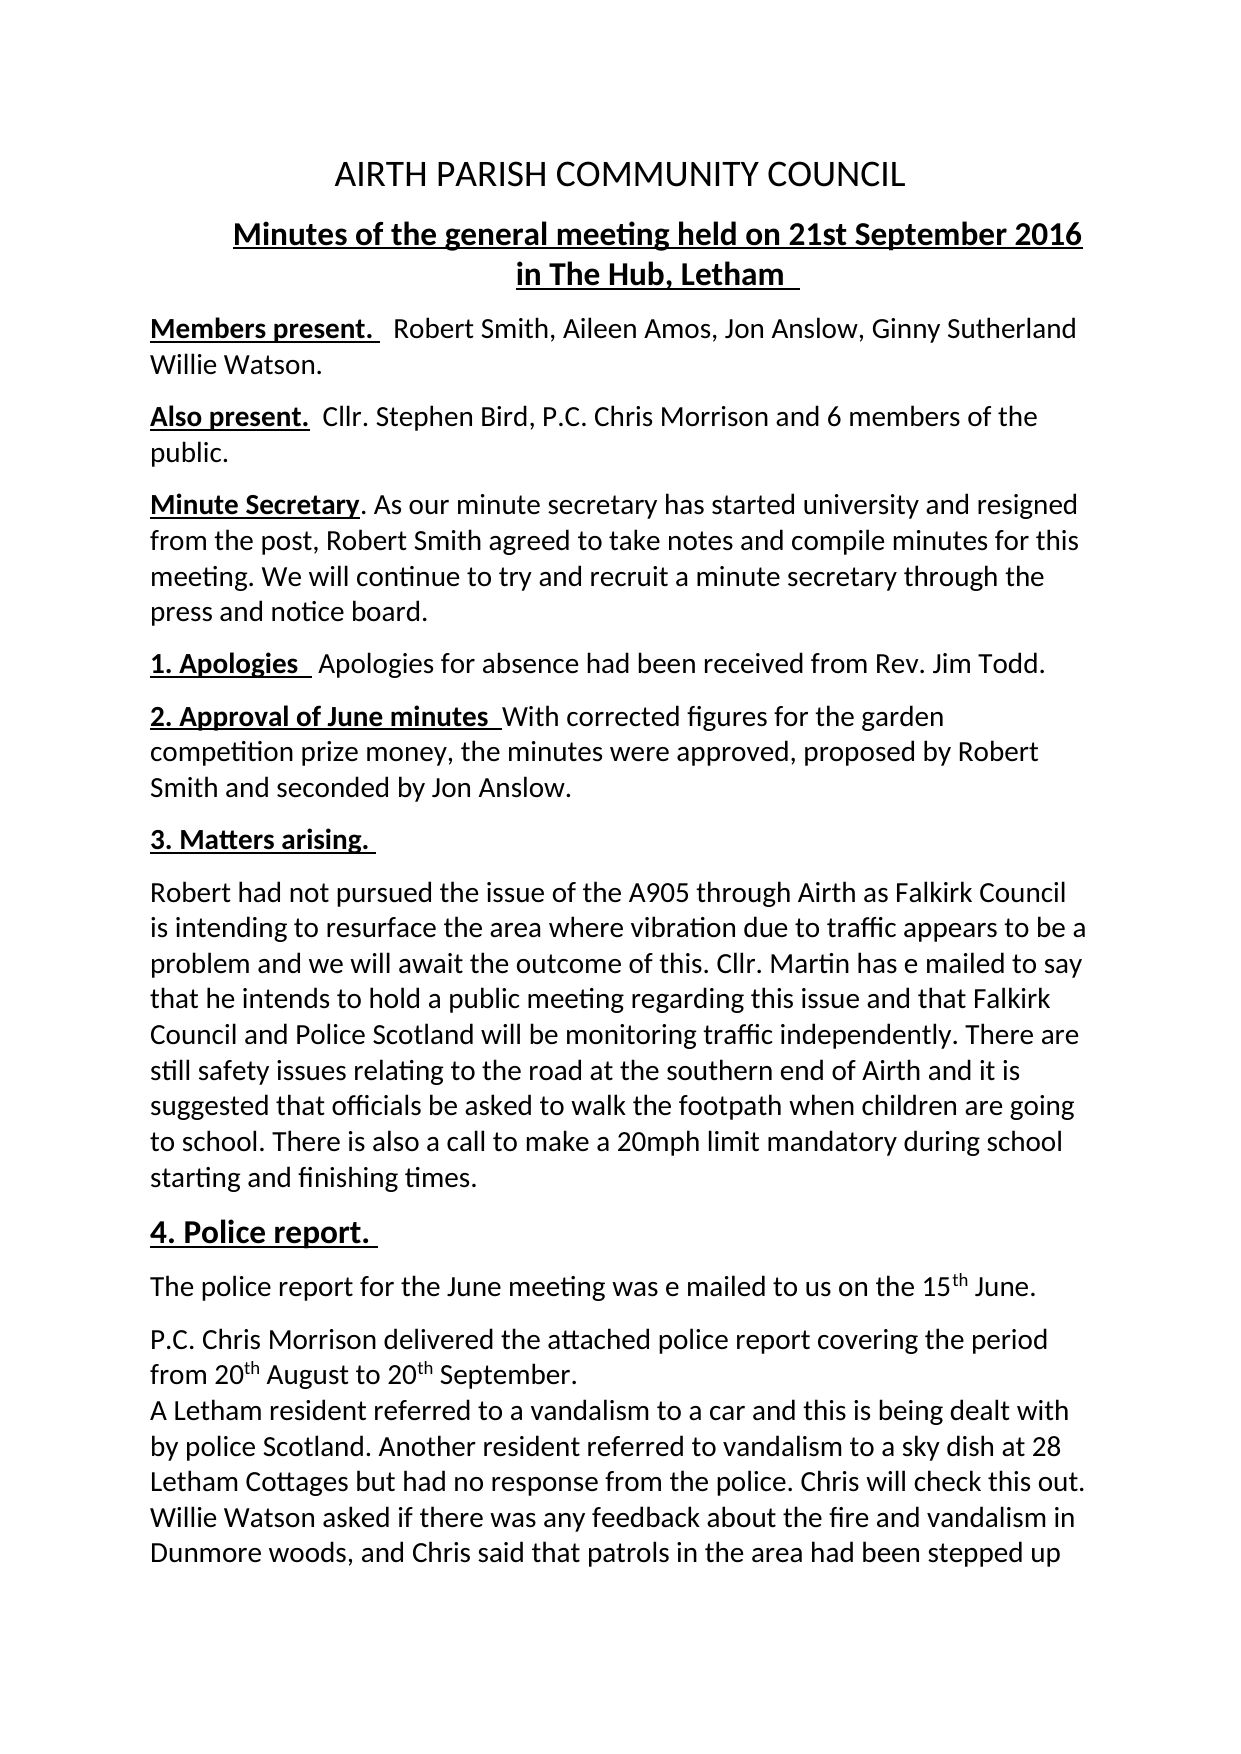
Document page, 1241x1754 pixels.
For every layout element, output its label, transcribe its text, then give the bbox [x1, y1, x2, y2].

text P.C. Chris Morrison delivered the attached police report covering the period from 20th August to 20th September. A Letham resident referred to a vandalism to a car and this is being dealt with by police Scotland. Another resident referred to vandalism to a sky dish at 28 Letham Cottages but had no response from the police. Chris will check this out. Willie Watson asked if there was any feedback about the fire and vandalism in Dunmore woods, and Chris said that patrols in the area had been stepped up [150, 1321, 1090, 1570]
text The police report for the June meeting was e mailed to us on the 15th June. [150, 1268, 1090, 1304]
text AIRTH PARISH COMMUNITY COUNCIL [150, 150, 1090, 196]
text Robert had not pursued the issue of the A905 through Airth as Falkirk Council is intending to resurface the area where vibration due to traffic appears to be a problem and we will await the outcome of this. Cllr. Martin has e mailed to say that he intends to hold a public meeting regarding this issue and that Falkirk Council and Police Scotland will be monitoring traffic independently. There are still safety issues relating to the road at the southern end of Airth and it is suggested that officials be asked to walk the footpath when children are going to school. There is also a call to make a 20mph limit mandatory during school starting and finishing times. [150, 874, 1090, 1194]
text Minutes of the general meeting held on 21st September 2016 in The Hub, Letham [225, 212, 1090, 294]
text 1. Apologies Apologies for absence had been received from Rev. Jim Todd. [150, 646, 1090, 681]
text 4. Police report. [150, 1211, 1090, 1252]
text Members present. Robert Smith, Aileen Amos, Jon Anslow, Ginny Sutherland Willie Watson. [150, 311, 1090, 382]
text Minute Secretary. As our minute secretary has started university and resigned from the post, Robert Smith agreed to take notes and compile minutes for this meeting. We will continue to try and recruit a minute secretary through the press and notice board. [150, 486, 1090, 629]
text 3. Matters arising. [150, 821, 1090, 857]
text Also present. Cllr. Stephen Bird, P.C. Chris Morrison and 6 members of the public. [150, 398, 1090, 470]
text 2. Approval of June minutes With corrected figures for the garden competition prize money, the minutes were approved, proposed by Robert Smith and seconded by Jon Anslow. [150, 698, 1090, 805]
